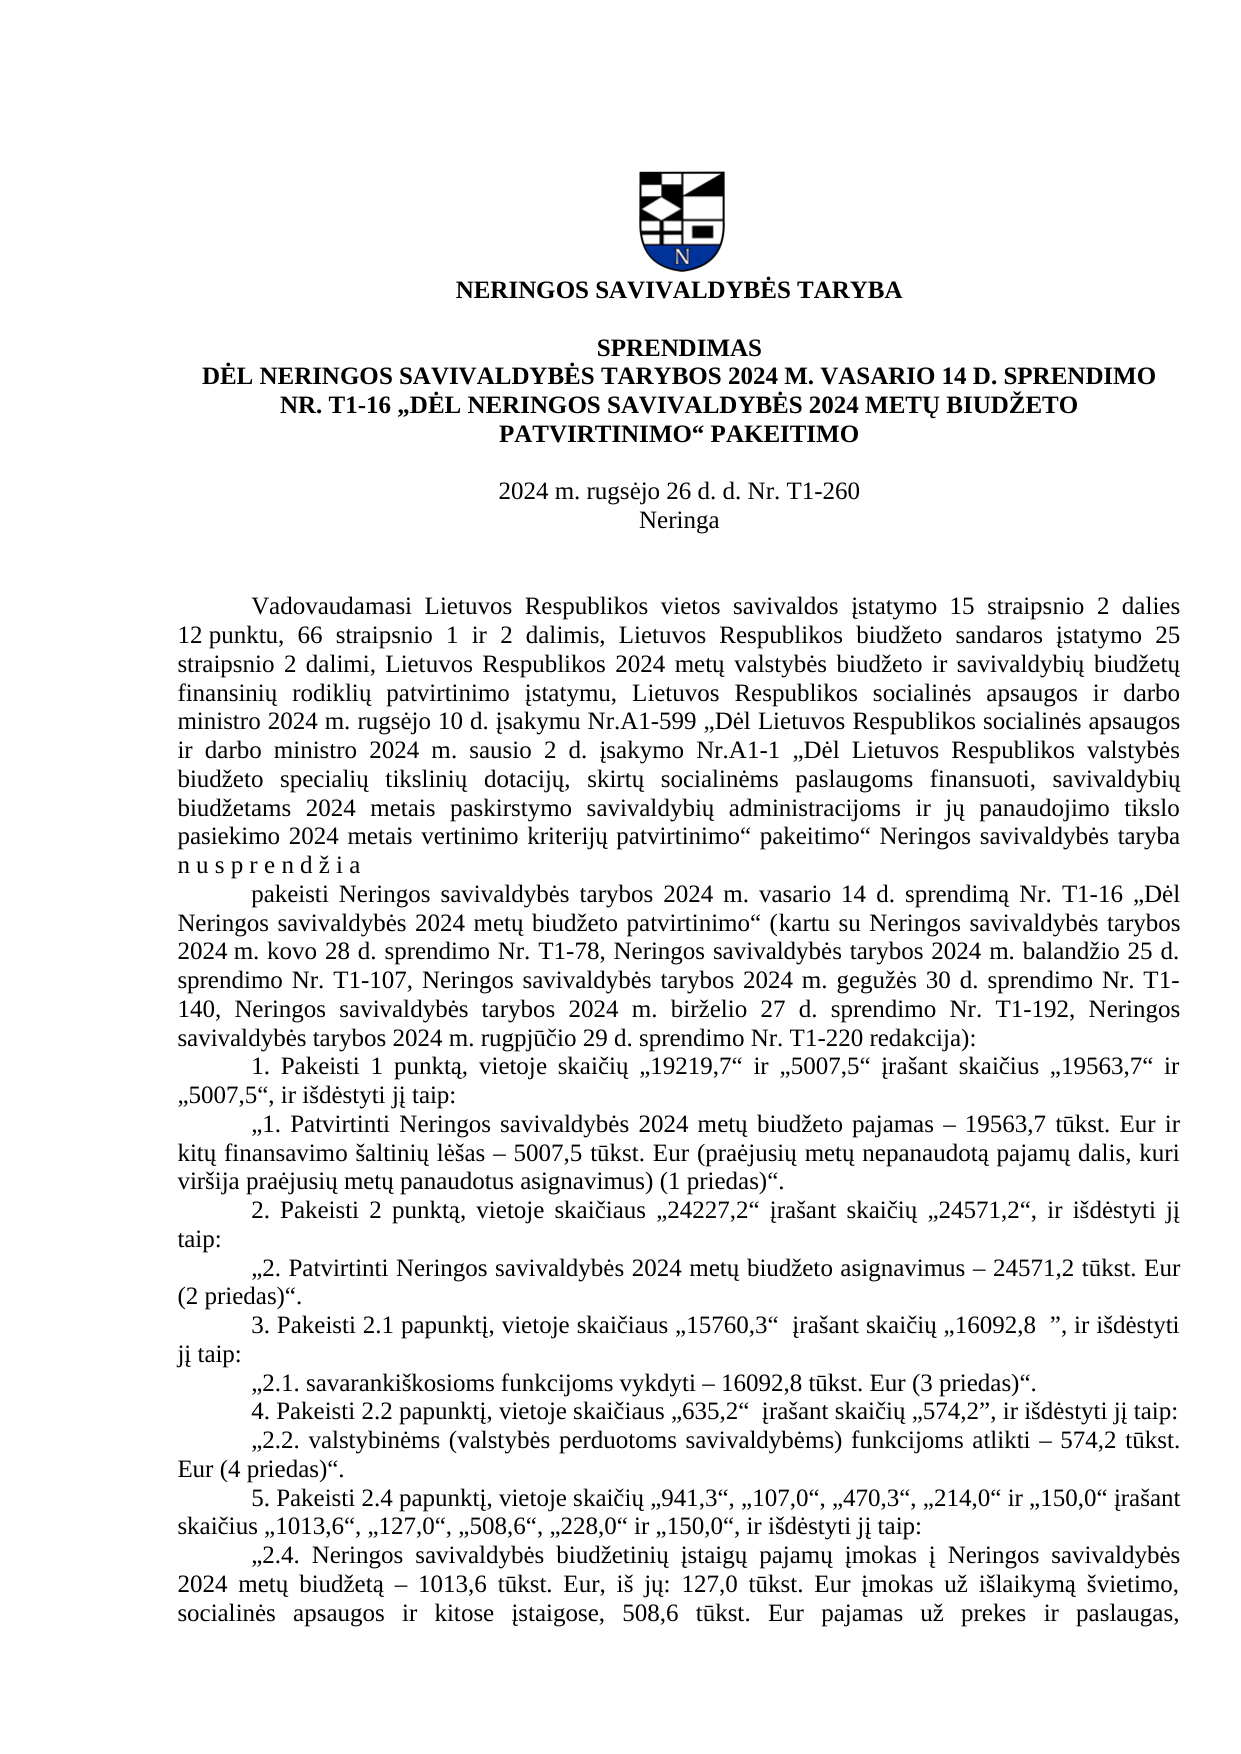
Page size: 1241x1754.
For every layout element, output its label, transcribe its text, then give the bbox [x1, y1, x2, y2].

text SPRENDIMAS [177, 333, 1181, 361]
text „2.2. valstybinėms (valstybės perduotoms savivaldybėms) funkcijoms atlikti – 574,2 tūkst. Eur (4 priedas)“. [177, 1425, 1181, 1483]
text 2024 m. rugsėjo 26 d. d. Nr. T1-260 [177, 476, 1181, 505]
text 3. Pakeisti 2.1 papunktį, vietoje skaičiaus „15760,3“ įrašant skaičių „16092,8 ”, ir išdėstyti jį taip: [177, 1310, 1181, 1368]
text DĖL NERINGOS SAVIVALDYBĖS TARYBOS 2024 M. VASARIO 14 D. SPRENDIMO NR. T1-16 „DĖL NERINGOS SAVIVALDYBĖS 2024 METŲ BIUDŽETO PATVIRTINIMO“ PAKEITIMO [177, 361, 1181, 448]
text Neringa [177, 505, 1181, 534]
text „2.4. Neringos savivaldybės biudžetinių įstaigų pajamų įmokas į Neringos savivaldybės 2024 metų biudžetą – 1013,6 tūkst. Eur, iš jų: 127,0 tūkst. Eur įmokas už išlaikymą švietimo, socialinės apsaugos ir kitose įstaigose, 508,6 tūkst. Eur pajamas už prekes ir paslaugas, [177, 1540, 1181, 1626]
text „2.1. savarankiškosioms funkcijoms vykdyti – 16092,8 tūkst. Eur (3 priedas)“. [177, 1368, 1181, 1396]
text NERINGOS SAVIVALDYBĖS TARYBA [177, 275, 1181, 304]
text 2. Pakeisti 2 punktą, vietoje skaičiaus „24227,2“ įrašant skaičių „24571,2“, ir išdėstyti jį taip: [177, 1195, 1181, 1253]
text 5. Pakeisti 2.4 papunktį, vietoje skaičių „941,3“, „107,0“, „470,3“, „214,0“ ir „150,0“ įrašant skaičius „1013,6“, „127,0“, „508,6“, „228,0“ ir „150,0“, ir išdėstyti jį taip: [177, 1483, 1181, 1540]
text 4. Pakeisti 2.2 papunktį, vietoje skaičiaus „635,2“ įrašant skaičių „574,2”, ir išdėstyti jį taip: [177, 1396, 1181, 1425]
text „2. Patvirtinti Neringos savivaldybės 2024 metų biudžeto asignavimus – 24571,2 tūkst. Eur (2 priedas)“. [177, 1253, 1181, 1310]
text „1. Patvirtinti Neringos savivaldybės 2024 metų biudžeto pajamas – 19563,7 tūkst. Eur ir kitų finansavimo šaltinių lėšas – 5007,5 tūkst. Eur (praėjusių metų nepanaudotą pajamų dalis, kuri viršija praėjusių metų panaudotus asignavimus) (1 priedas)“. [177, 1109, 1181, 1195]
text Vadovaudamasi Lietuvos Respublikos vietos savivaldos įstatymo 15 straipsnio 2 dalies 12 punktu, 66 straipsnio 1 ir 2 dalimis, Lietuvos Respublikos biudžeto sandaros įstatymo 25 straipsnio 2 dalimi, Lietuvos Respublikos 2024 metų valstybės biudžeto ir savivaldybių biudžetų finansinių rodiklių patvirtinimo įstatymu, Lietuvos Respublikos socialinės apsaugos ir darbo ministro 2024 m. rugsėjo 10 d. įsakymu Nr.A1-599 „Dėl Lietuvos Respublikos socialinės apsaugos ir darbo ministro 2024 m. sausio 2 d. įsakymo Nr.A1-1 „Dėl Lietuvos Respublikos valstybės biudžeto specialių tikslinių dotacijų, skirtų socialinėms paslaugoms finansuoti, savivaldybių biudžetams 2024 metais paskirstymo savivaldybių administracijoms ir jų panaudojimo tikslo pasiekimo 2024 metais vertinimo kriterijų patvirtinimo“ pakeitimo“ Neringos savivaldybės taryba nusprendžia [177, 591, 1181, 879]
text 1. Pakeisti 1 punktą, vietoje skaičių „19219,7“ ir „5007,5“ įrašant skaičius „19563,7“ ir „5007,5“, ir išdėstyti jį taip: [177, 1051, 1181, 1109]
text pakeisti Neringos savivaldybės tarybos 2024 m. vasario 14 d. sprendimą Nr. T1-16 „Dėl Neringos savivaldybės 2024 metų biudžeto patvirtinimo“ (kartu su Neringos savivaldybės tarybos 2024 m. kovo 28 d. sprendimo Nr. T1-78, Neringos savivaldybės tarybos 2024 m. balandžio 25 d. sprendimo Nr. T1-107, Neringos savivaldybės tarybos 2024 m. gegužės 30 d. sprendimo Nr. T1-140, Neringos savivaldybės tarybos 2024 m. birželio 27 d. sprendimo Nr. T1-192, Neringos savivaldybės tarybos 2024 m. rugpjūčio 29 d. sprendimo Nr. T1-220 redakcija): [177, 879, 1181, 1051]
